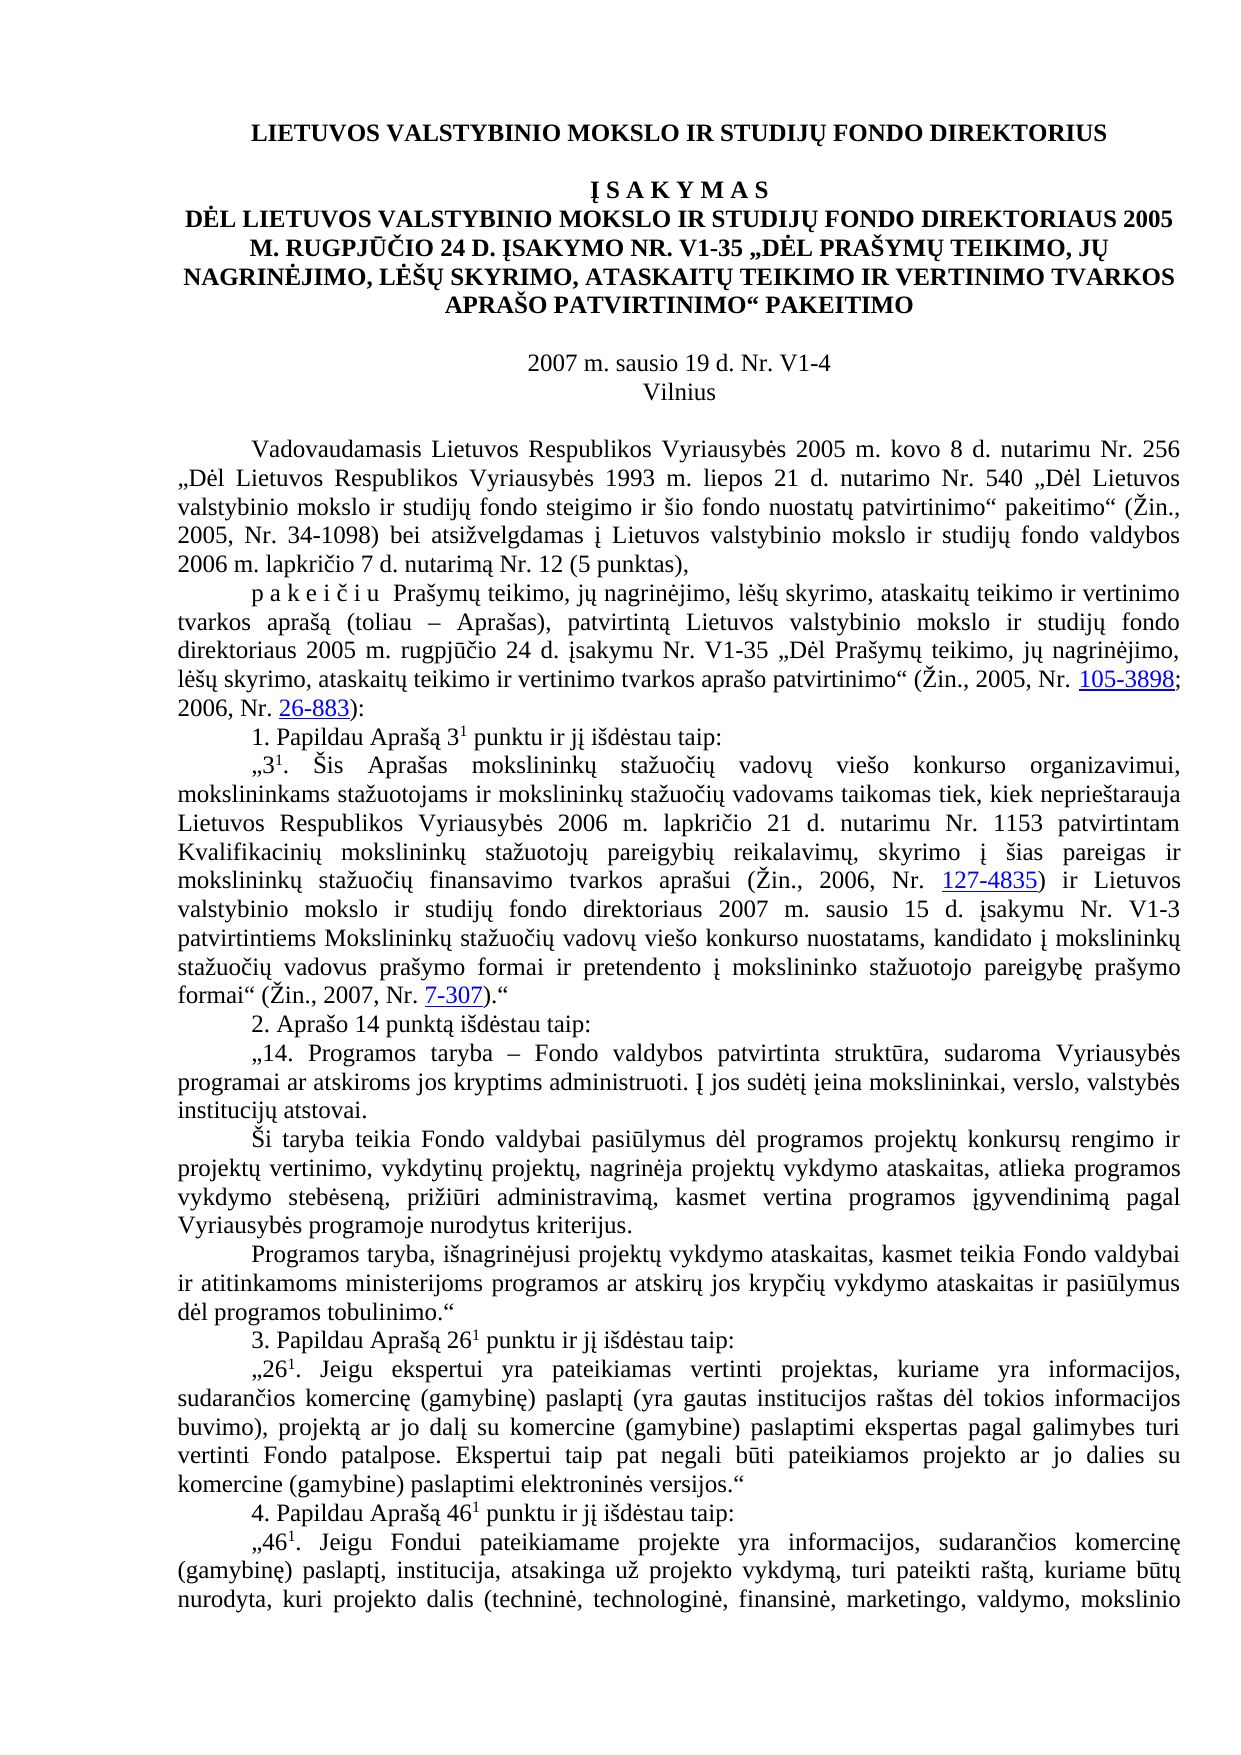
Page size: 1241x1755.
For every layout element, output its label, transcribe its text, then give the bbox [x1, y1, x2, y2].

text 4. Papildau Aprašą 461 punktu ir jį išdėstau taip: [177, 1498, 1181, 1527]
text 3. Papildau Aprašą 261 punktu ir jį išdėstau taip: [177, 1326, 1181, 1354]
text Vadovaudamasis Lietuvos Respublikos Vyriausybės 2005 m. kovo 8 d. nutarimu Nr. 256 „Dėl Lietuvos Respublikos Vyriausybės 1993 m. liepos 21 d. nutarimo Nr. 540 „Dėl Lietuvos valstybinio mokslo ir studijų fondo steigimo ir šio fondo nuostatų patvirtinimo“ pakeitimo“ (Žin., 2005, Nr. 34-1098) bei atsižvelgdamas į Lietuvos valstybinio mokslo ir studijų fondo valdybos 2006 m. lapkričio 7 d. nutarimą Nr. 12 (5 punktas), [177, 434, 1181, 578]
text Ši taryba teikia Fondo valdybai pasiūlymus dėl programos projektų konkursų rengimo ir projektų vertinimo, vykdytinų projektų, nagrinėja projektų vykdymo ataskaitas, atlieka programos vykdymo stebėseną, prižiūri administravimą, kasmet vertina programos įgyvendinimą pagal Vyriausybės programoje nurodytus kriterijus. [177, 1124, 1181, 1239]
text Į S A K Y M A S [177, 176, 1181, 204]
text 2. Aprašo 14 punktą išdėstau taip: [177, 1009, 1181, 1038]
text 1. Papildau Aprašą 31 punktu ir jį išdėstau taip: [177, 722, 1181, 751]
text 2007 m. sausio 19 d. Nr. V1-4 [177, 348, 1181, 377]
text pakeičiu Prašymų teikimo, jų nagrinėjimo, lėšų skyrimo, ataskaitų teikimo ir vertinimo tvarkos aprašą (toliau – Aprašas), patvirtintą Lietuvos valstybinio mokslo ir studijų fondo direktoriaus 2005 m. rugpjūčio 24 d. įsakymu Nr. V1-35 „Dėl Prašymų teikimo, jų nagrinėjimo, lėšų skyrimo, ataskaitų teikimo ir vertinimo tvarkos aprašo patvirtinimo“ (Žin., 2005, Nr. 105-3898; 2006, Nr. 26-883): [177, 578, 1181, 722]
text „31. Šis Aprašas mokslininkų stažuočių vadovų viešo konkurso organizavimui, mokslininkams stažuotojams ir mokslininkų stažuočių vadovams taikomas tiek, kiek neprieštarauja Lietuvos Respublikos Vyriausybės 2006 m. lapkričio 21 d. nutarimu Nr. 1153 patvirtintam Kvalifikacinių mokslininkų stažuotojų pareigybių reikalavimų, skyrimo į šias pareigas ir mokslininkų stažuočių finansavimo tvarkos aprašui (Žin., 2006, Nr. 127-4835) ir Lietuvos valstybinio mokslo ir studijų fondo direktoriaus 2007 m. sausio 15 d. įsakymu Nr. V1-3 patvirtintiems Mokslininkų stažuočių vadovų viešo konkurso nuostatams, kandidato į mokslininkų stažuočių vadovus prašymo formai ir pretendento į mokslininko stažuotojo pareigybę prašymo formai“ (Žin., 2007, Nr. 7-307).“ [177, 751, 1181, 1009]
text LIETUVOS VALSTYBINIO MOKSLO IR STUDIJŲ FONDO DIREKTORIUS [177, 118, 1181, 147]
text „261. Jeigu ekspertui yra pateikiamas vertinti projektas, kuriame yra informacijos, sudarančios komercinę (gamybinę) paslaptį (yra gautas institucijos raštas dėl tokios informacijos buvimo), projektą ar jo dalį su komercine (gamybine) paslaptimi ekspertas pagal galimybes turi vertinti Fondo patalpose. Ekspertui taip pat negali būti pateikiamos projekto ar jo dalies su komercine (gamybine) paslaptimi elektroninės versijos.“ [177, 1354, 1181, 1498]
text DĖL LIETUVOS VALSTYBINIO MOKSLO IR STUDIJŲ FONDO DIREKTORIAUS 2005 M. RUGPJŪČIO 24 D. ĮSAKYMO NR. V1-35 „DĖL PRAŠYMŲ TEIKIMO, JŲ NAGRINĖJIMO, LĖŠŲ SKYRIMO, ATASKAITŲ TEIKIMO IR VERTINIMO TVARKOS APRAŠO PATVIRTINIMO“ PAKEITIMO [177, 204, 1181, 319]
text „461. Jeigu Fondui pateikiamame projekte yra informacijos, sudarančios komercinę (gamybinę) paslaptį, institucija, atsakinga už projekto vykdymą, turi pateikti raštą, kuriame būtų nurodyta, kuri projekto dalis (techninė, technologinė, finansinė, marketingo, valdymo, mokslinio [177, 1527, 1181, 1613]
text Vilnius [177, 377, 1181, 406]
text Programos taryba, išnagrinėjusi projektų vykdymo ataskaitas, kasmet teikia Fondo valdybai ir atitinkamoms ministerijoms programos ar atskirų jos krypčių vykdymo ataskaitas ir pasiūlymus dėl programos tobulinimo.“ [177, 1239, 1181, 1326]
text „14. Programos taryba – Fondo valdybos patvirtinta struktūra, sudaroma Vyriausybės programai ar atskiroms jos kryptims administruoti. Į jos sudėtį įeina mokslininkai, verslo, valstybės institucijų atstovai. [177, 1038, 1181, 1124]
